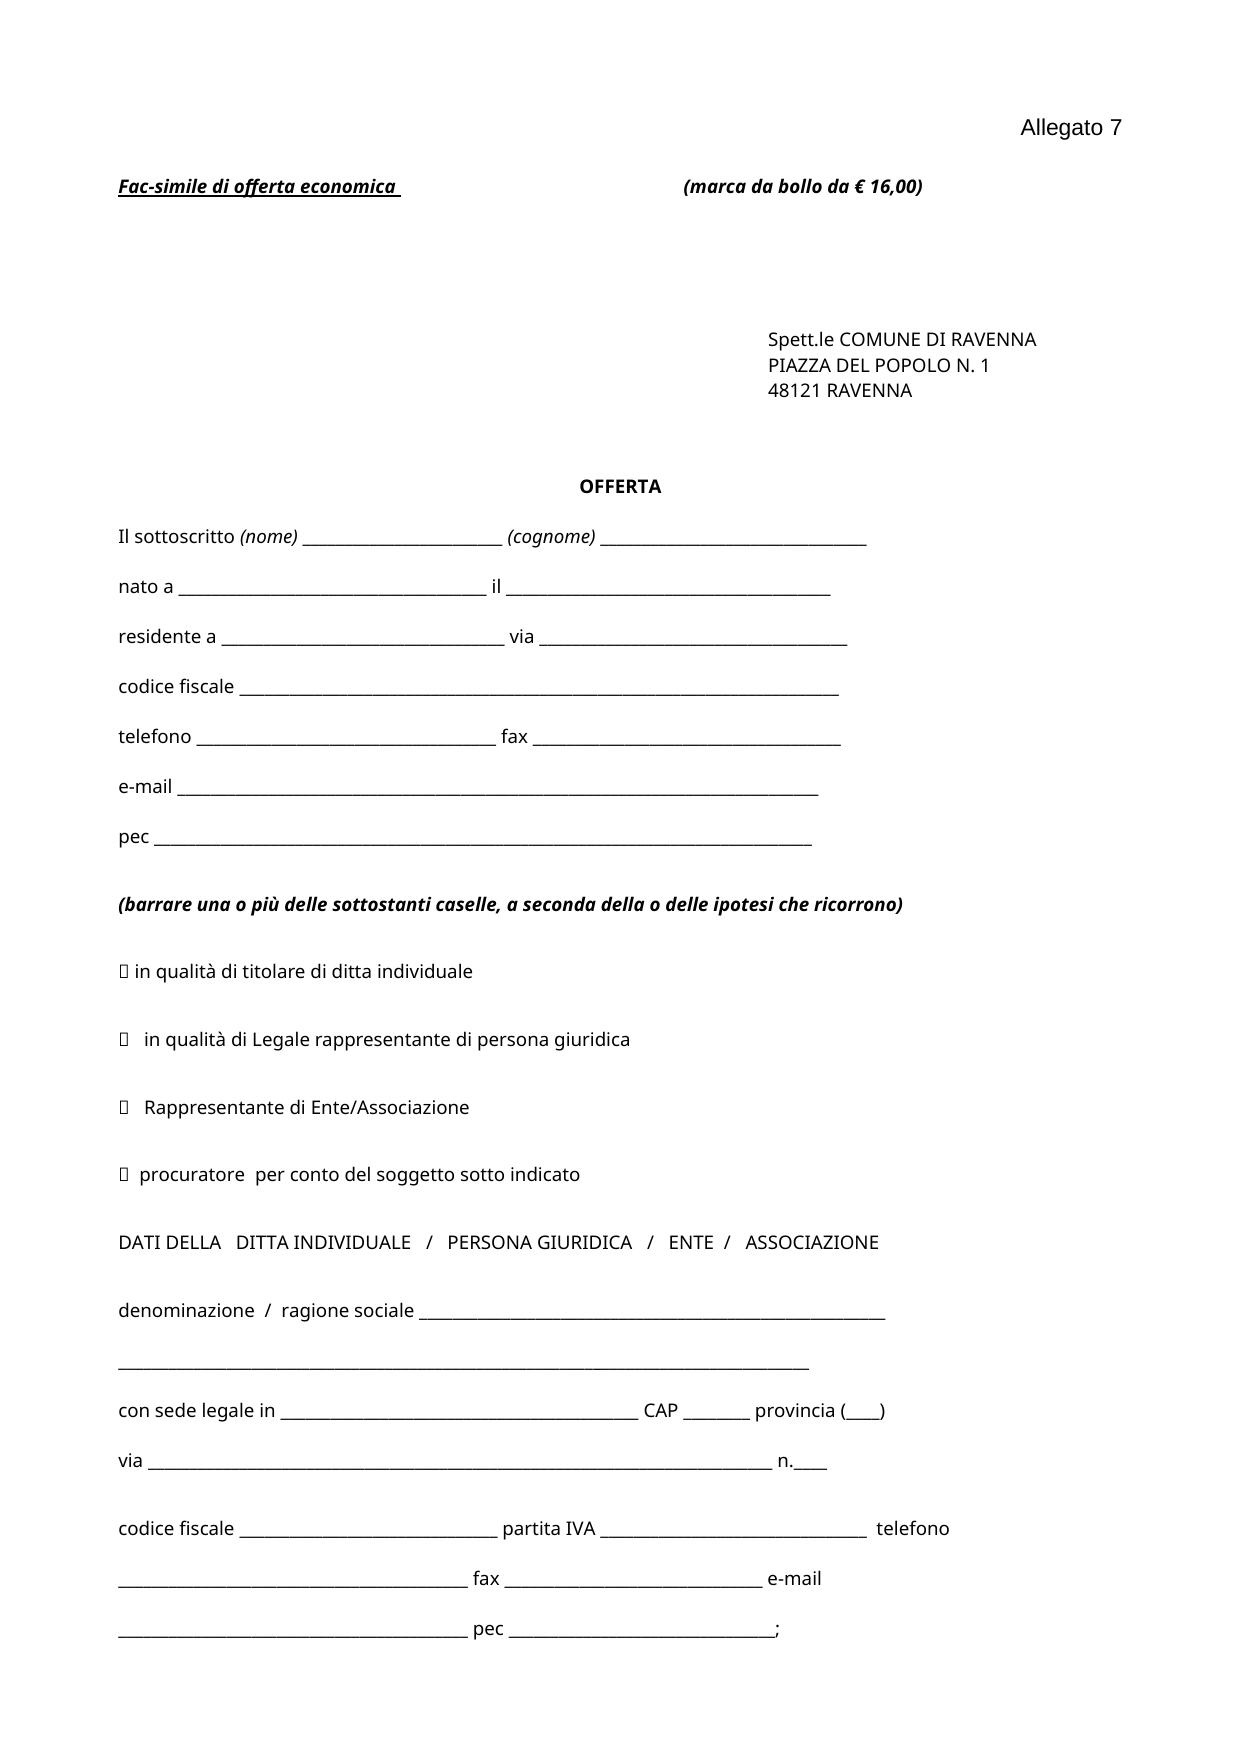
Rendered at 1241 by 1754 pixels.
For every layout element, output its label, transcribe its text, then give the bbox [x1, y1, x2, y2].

text  procuratore per conto del soggetto sotto indicato [118, 1142, 1122, 1192]
text (barrare una o più delle sottostanti caselle, a seconda della o delle ipotesi che ricorrono) [118, 871, 1122, 921]
text nato a _____________________________________ il _______________________________________ [118, 553, 1122, 603]
text denominazione / ragione sociale ________________________________________________________ ___________________________________________________________________________________ [118, 1277, 1122, 1377]
text  Rappresentante di Ente/Associazione [118, 1074, 1122, 1124]
text PIAZZA DEL POPOLO N. 1 [768, 352, 1122, 378]
text con sede legale in ___________________________________________ CAP ________ provincia (____) [118, 1377, 1122, 1427]
text codice fiscale ________________________________________________________________________ [118, 653, 1122, 703]
text codice fiscale _______________________________ partita IVA ________________________________ telefono __________________________________________ fax _______________________________ e-mail __________________________________________ pec ________________________________; [118, 1495, 1122, 1645]
text pec _______________________________________________________________________________ [118, 803, 1122, 853]
text Spett.le COMUNE DI RAVENNA [768, 327, 1122, 352]
text residente a __________________________________ via _____________________________________ [118, 603, 1122, 653]
text DATI DELLA DITTA INDIVIDUALE / PERSONA GIURIDICA / ENTE / ASSOCIAZIONE [118, 1209, 1122, 1259]
text Fac-simile di offerta economica (marca da bollo da € 16,00) [118, 174, 1122, 199]
text  in qualità di Legale rappresentante di persona giuridica [118, 1006, 1122, 1056]
subtitle OFFERTA [118, 453, 1122, 503]
text Il sottoscritto (nome) ________________________ (cognome) ________________________________ [118, 503, 1122, 553]
text telefono ____________________________________ fax _____________________________________ [118, 703, 1122, 753]
text  in qualità di titolare di ditta individuale [118, 939, 1122, 989]
text via ___________________________________________________________________________ n.____ [118, 1427, 1122, 1477]
text e-mail _____________________________________________________________________________ [118, 753, 1122, 803]
text 48121 RAVENNA [768, 378, 1122, 403]
